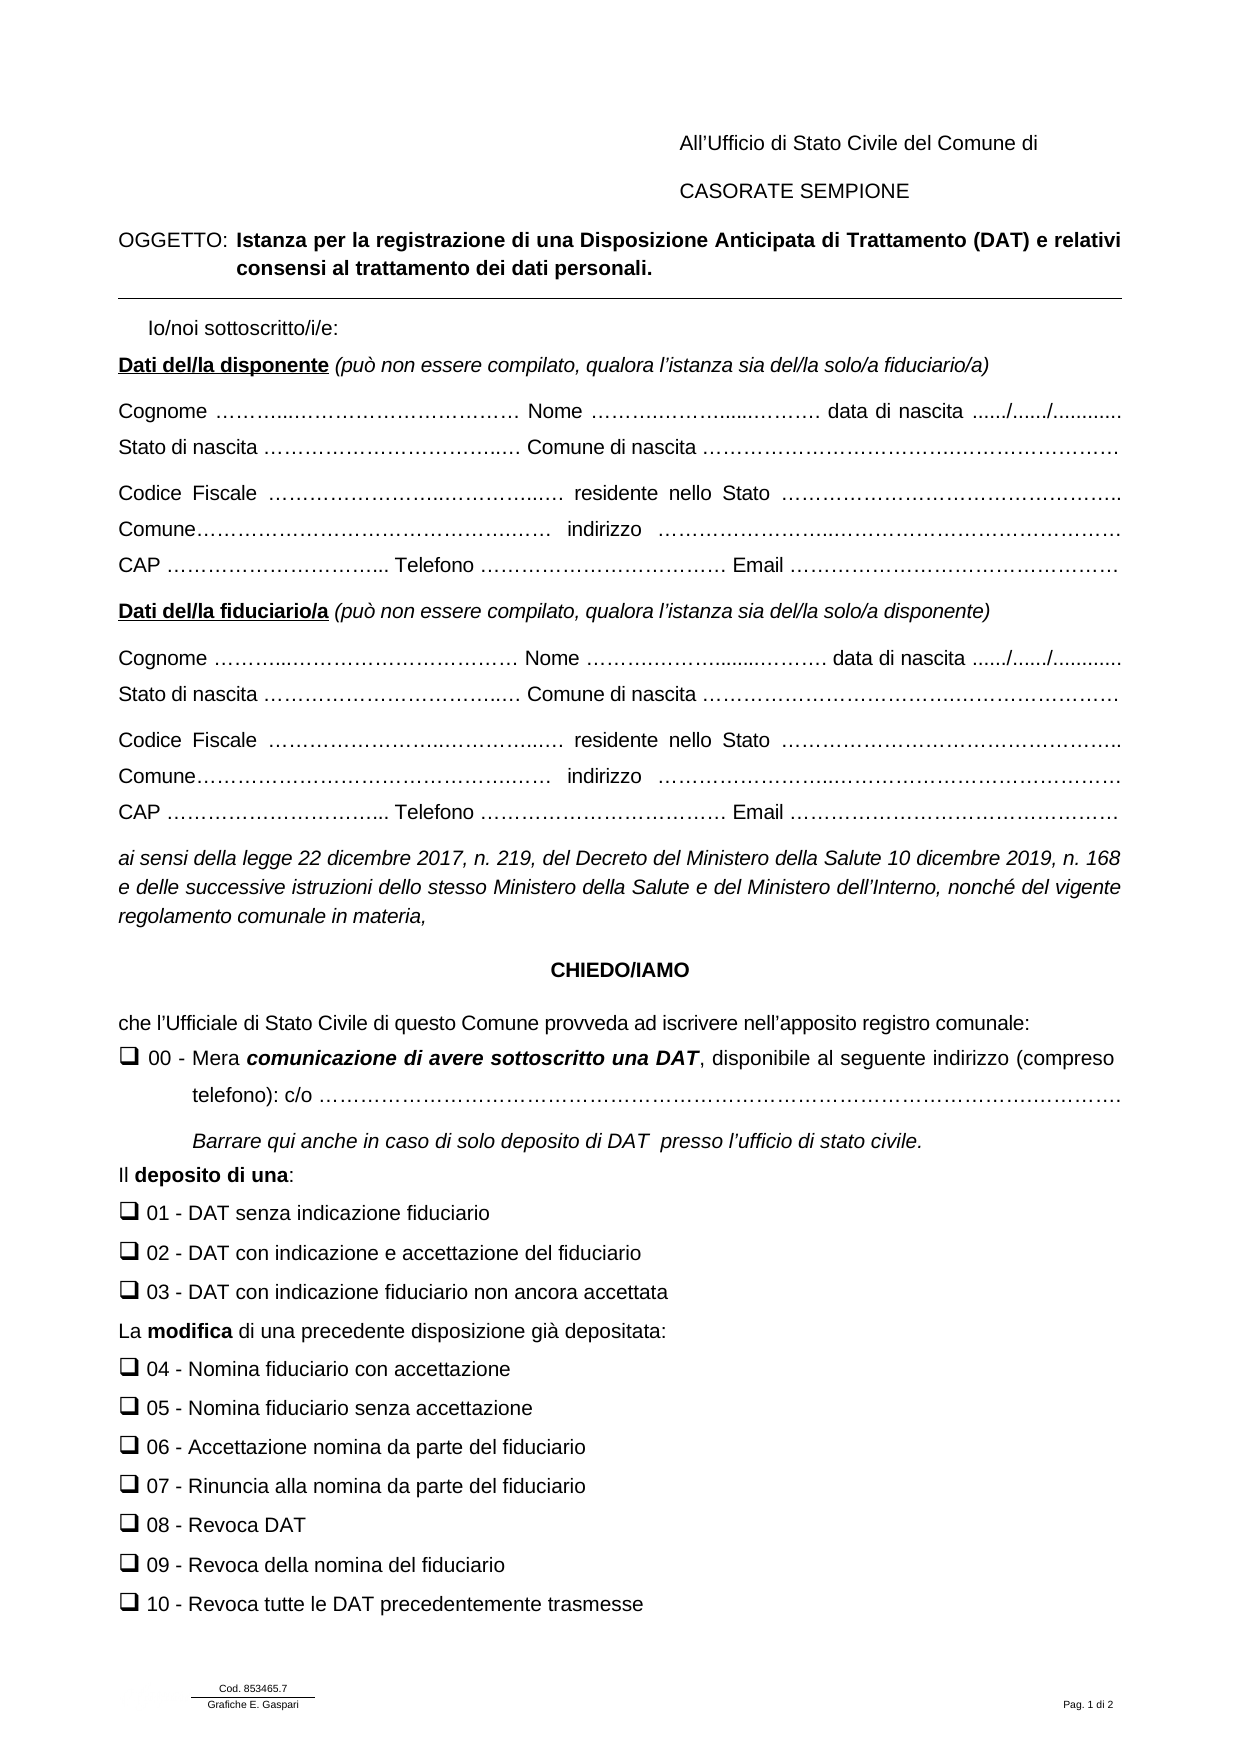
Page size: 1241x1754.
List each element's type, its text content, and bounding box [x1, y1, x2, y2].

text  04 - Nomina fiduciario con accettazione [118, 1357, 1122, 1382]
text All’Ufficio di Stato Civile del Comune di [679, 131, 1122, 154]
text Dati del/la fiduciario/a (può non essere compilato, qualora l’istanza sia del/la solo/a disponente) [118, 599, 1122, 623]
text CASORATE SEMPIONE [679, 179, 1122, 203]
text Dati del/la disponente (può non essere compilato, qualora l’istanza sia del/la solo/a fiduciario/a) [118, 352, 1122, 376]
text Cognome ………...…………………………… Nome ……….………......………. data di nascita ....../....../............ Stato di nascita ……………………………..… Comune di nascita ……………………………….…………………… [118, 399, 1122, 459]
text  02 - DAT con indicazione e accettazione del fiduciario [118, 1240, 1122, 1265]
text Io/noi sottoscritto/i/e: [118, 313, 1122, 340]
text Codice Fiscale ……………………..…………..…. residente nello Stato ………………………………………….. Comune……………………………………….…… indirizzo ……………………..…………………………………… CAP …………………………... Telefono ……………………………… Email ………………………………………… [118, 728, 1122, 824]
text  10 - Revoca tutte le DAT precedentemente trasmesse [118, 1592, 1122, 1617]
text  03 - DAT con indicazione fiduciario non ancora accettata [118, 1279, 1122, 1304]
text  00 - Mera comunicazione di avere sottoscritto una DAT, disponibile al seguente indirizzo (compreso telefono): c/o ………………………………………………………………………………………….…………. [118, 1046, 1122, 1107]
text Codice Fiscale ……………………..…………..…. residente nello Stato ………………………………………….. Comune……………………………………….…… indirizzo ……………………..…………………………………… CAP …………………………... Telefono ……………………………… Email ………………………………………… [118, 481, 1122, 577]
text ai sensi della legge 22 dicembre 2017, n. 219, del Decreto del Ministero della Salute 10 dicembre 2019, n. 168 e delle successive istruzioni dello stesso Ministero della Salute e del Ministero dell’Interno, nonché del vigente regolamento comunale in materia, [118, 846, 1122, 928]
text CHIEDO/IAMO [118, 957, 1122, 981]
text  09 - Revoca della nomina del fiduciario [118, 1552, 1122, 1577]
text che l’Ufficiale di Stato Civile di questo Comune provveda ad iscrivere nell’apposito registro comunale: [118, 1011, 1122, 1035]
text  01 - DAT senza indicazione fiduciario [118, 1201, 1122, 1226]
text  07 - Rinuncia alla nomina da parte del fiduciario [118, 1474, 1122, 1499]
text Cognome ………...…………………………… Nome ……….………........………. data di nascita ....../....../............ Stato di nascita ……………………………..… Comune di nascita ……………………………….…………………… [118, 646, 1122, 706]
text OGGETTO: Istanza per la registrazione di una Disposizione Anticipata di Trattamento (DAT) e relativi consensi al trattamento dei dati personali. [118, 227, 1122, 280]
text  05 - Nomina fiduciario senza accettazione [118, 1396, 1122, 1421]
text Il deposito di una: [118, 1163, 1122, 1187]
text Barrare qui anche in caso di solo deposito di DAT presso l’ufficio di stato civile. [118, 1129, 1122, 1153]
text La modifica di una precedente disposizione già depositata: [118, 1319, 1122, 1343]
text  08 - Revoca DAT [118, 1513, 1122, 1538]
text  06 - Accettazione nomina da parte del fiduciario [118, 1435, 1122, 1460]
